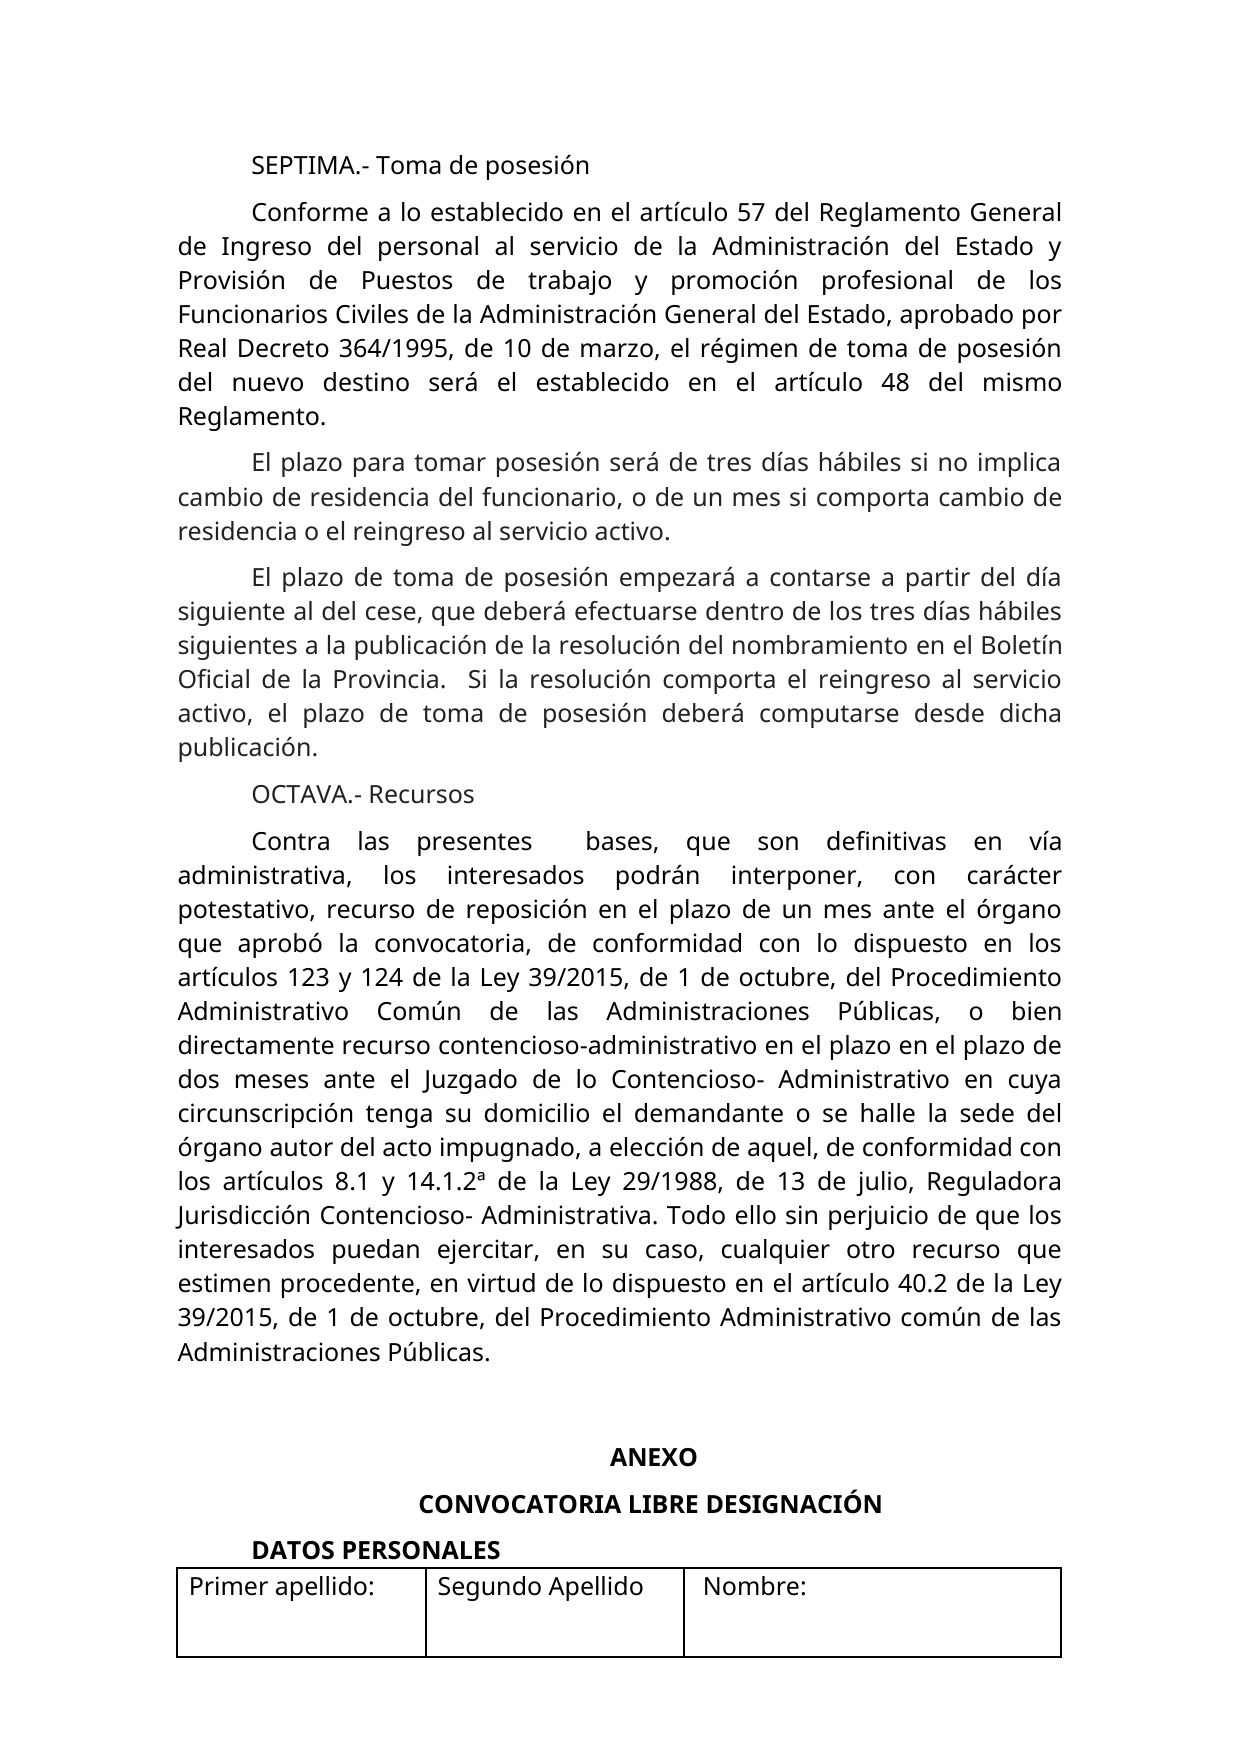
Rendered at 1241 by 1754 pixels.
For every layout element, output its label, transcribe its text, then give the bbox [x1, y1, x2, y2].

text Conforme a lo establecido en el artículo 57 del Reglamento General de Ingreso del personal al servicio de la Administración del Estado y Provisión de Puestos de trabajo y promoción profesional de los Funcionarios Civiles de la Administración General del Estado, aprobado por Real Decreto 364/1995, de 10 de marzo, el régimen de toma de posesión del nuevo destino será el establecido en el artículo 48 del mismo Reglamento. [177, 194, 1063, 433]
table_header Primer apellido: [178, 1569, 425, 1656]
text ANEXO [177, 1440, 1063, 1474]
text CONVOCATORIA LIBRE DESIGNACIÓN [177, 1486, 1063, 1520]
text SEPTIMA.- Toma de posesión [177, 148, 1063, 182]
text Contra las presentes bases, que son definitivas en vía administrativa, los interesados podrán interponer, con carácter potestativo, recurso de reposición en el plazo de un mes ante el órgano que aprobó la convocatoria, de conformidad con lo dispuesto en los artículos 123 y 124 de la Ley 39/2015, de 1 de octubre, del Procedimiento Administrativo Común de las Administraciones Públicas, o bien directamente recurso contencioso-administrativo en el plazo en el plazo de dos meses ante el Juzgado de lo Contencioso- Administrativo en cuya circunscripción tenga su domicilio el demandante o se halle la sede del órgano autor del acto impugnado, a elección de aquel, de conformidad con los artículos 8.1 y 14.1.2ª de la Ley 29/1988, de 13 de julio, Reguladora Jurisdicción Contencioso- Administrativa. Todo ello sin perjuicio de que los interesados puedan ejercitar, en su caso, cualquier otro recurso que estimen procedente, en virtud de lo dispuesto en el artículo 40.2 de la Ley 39/2015, de 1 de octubre, del Procedimiento Administrativo común de las Administraciones Públicas. [177, 823, 1063, 1368]
text El plazo para tomar posesión será de tres días hábiles si no implica cambio de residencia del funcionario, o de un mes si comporta cambio de residencia o el reingreso al servicio activo. [177, 445, 1063, 547]
text DATOS PERSONALES [177, 1533, 1063, 1567]
text El plazo de toma de posesión empezará a contarse a partir del día siguiente al del cese, que deberá efectuarse dentro de los tres días hábiles siguientes a la publicación de la resolución del nombramiento en el Boletín Oficial de la Provincia. Si la resolución comporta el reingreso al servicio activo, el plazo de toma de posesión deberá computarse desde dicha publicación. [177, 560, 1063, 764]
table_header Segundo Apellido [427, 1569, 683, 1656]
text OCTAVA.- Recursos [177, 777, 1063, 811]
table_header Nombre: [685, 1569, 1060, 1656]
